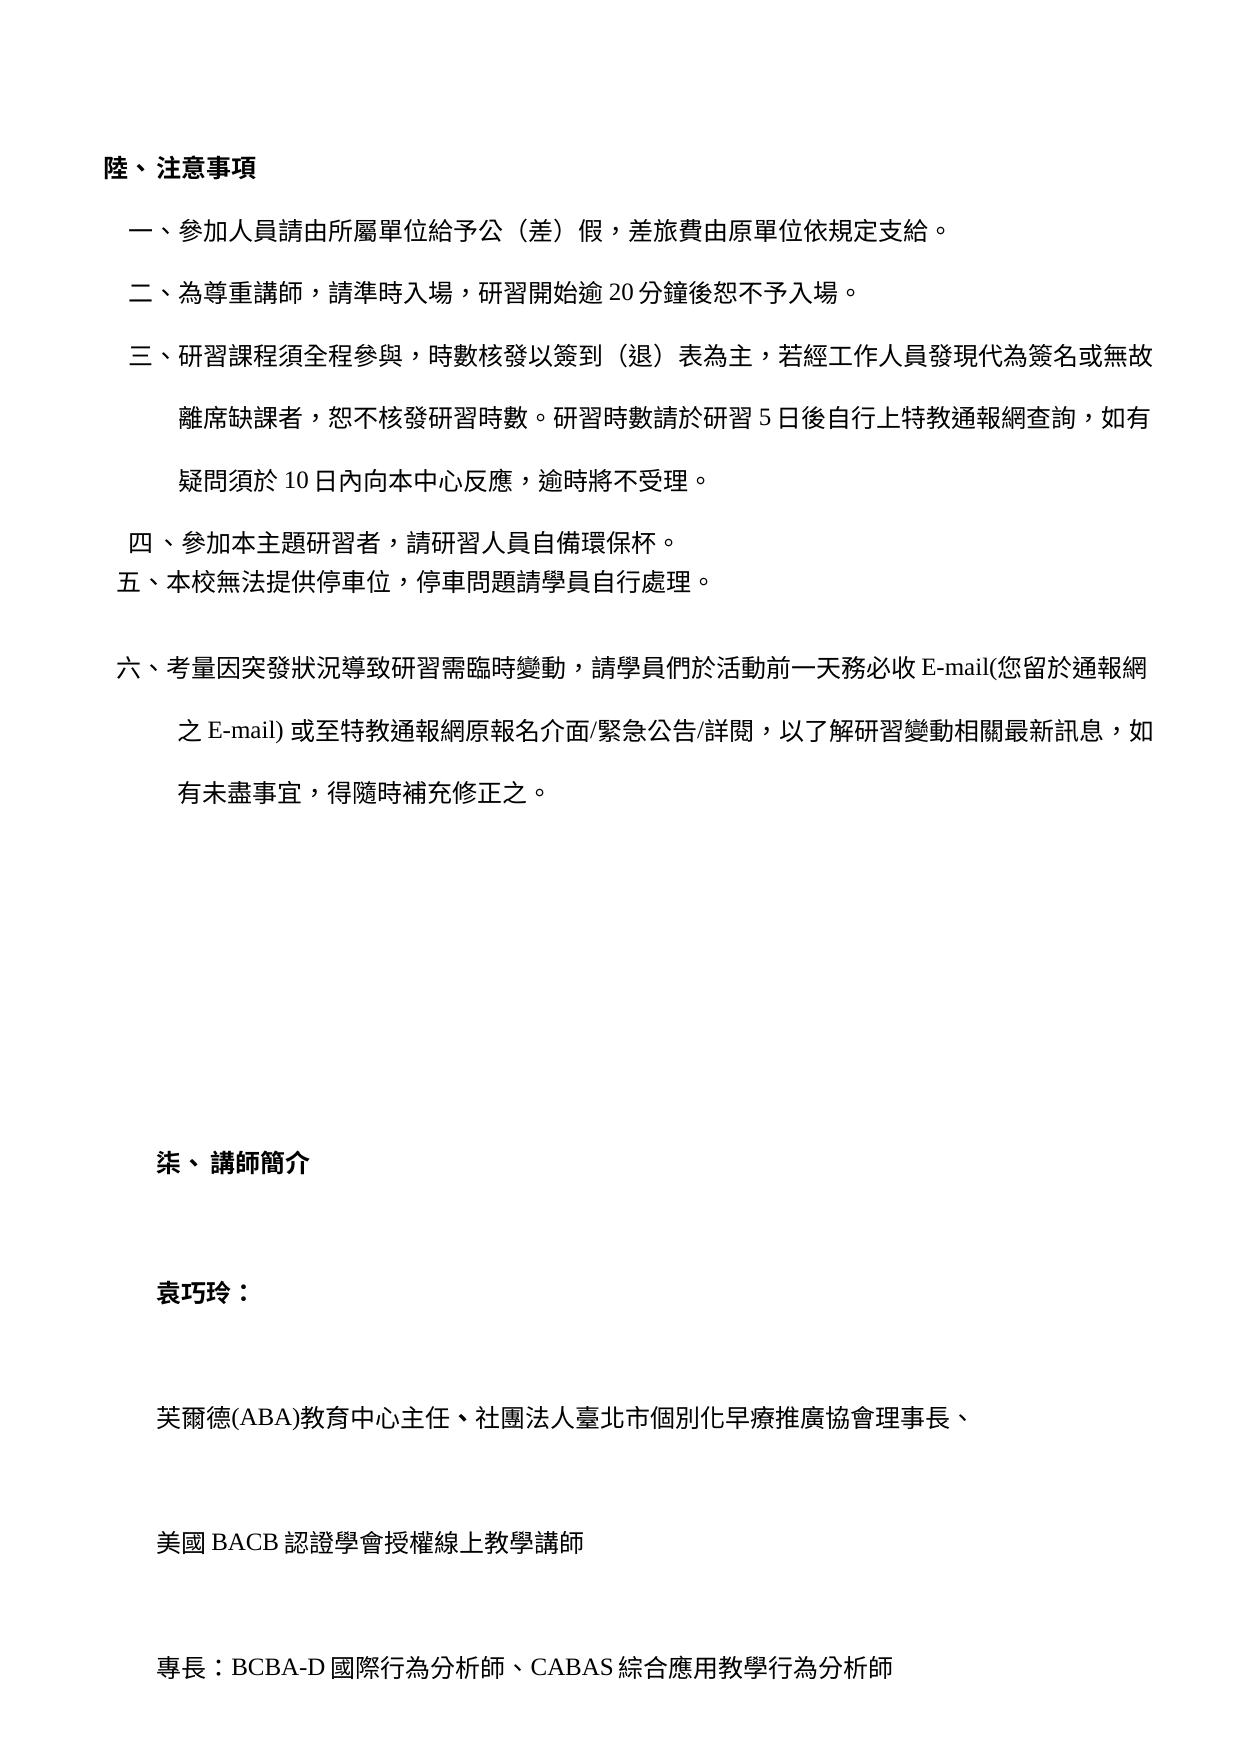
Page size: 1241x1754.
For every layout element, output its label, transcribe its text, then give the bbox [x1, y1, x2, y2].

text 一、參加人員請由所屬單位給予公（差）假，差旅費由原單位依規定支給。 [128, 188, 1167, 250]
list 講師簡介 [157, 1144, 1167, 1180]
list 注意事項 [103, 125, 1167, 188]
text 專長：BCBA-D國際行為分析師、CABAS綜合應用教學行為分析師 [156, 1625, 1167, 1688]
text 四、參加本主題研習者，請研習人員自備環保杯。 [128, 500, 1167, 563]
text 芙爾德(ABA)教育中心主任、社團法人臺北市個別化早療推廣協會理事長、 [156, 1375, 1167, 1438]
text 二、為尊重講師，請準時入場，研習開始逾20分鐘後恕不予入場。 [128, 250, 1167, 313]
text 六、考量因突發狀況導致研習需臨時變動，請學員們於活動前一天務必收E-mail(您留於通報網之E-mail) 或至特教通報網原報名介面/緊急公告/詳閱，以了解研習變動相關最新訊息，如有未盡事宜，得隨時補充修正之。 [103, 625, 1167, 813]
text 美國BACB認證學會授權線上教學講師 [156, 1500, 1167, 1563]
text 五、本校無法提供停車位，停車問題請學員自行處理。 [103, 563, 1167, 599]
text 袁巧玲： [156, 1250, 1167, 1313]
text 三、研習課程須全程參與，時數核發以簽到（退）表為主，若經工作人員發現代為簽名或無故離席缺課者，恕不核發研習時數。研習時數請於研習5日後自行上特教通報網查詢，如有疑問須於10日內向本中心反應，逾時將不受理。 [128, 313, 1167, 500]
